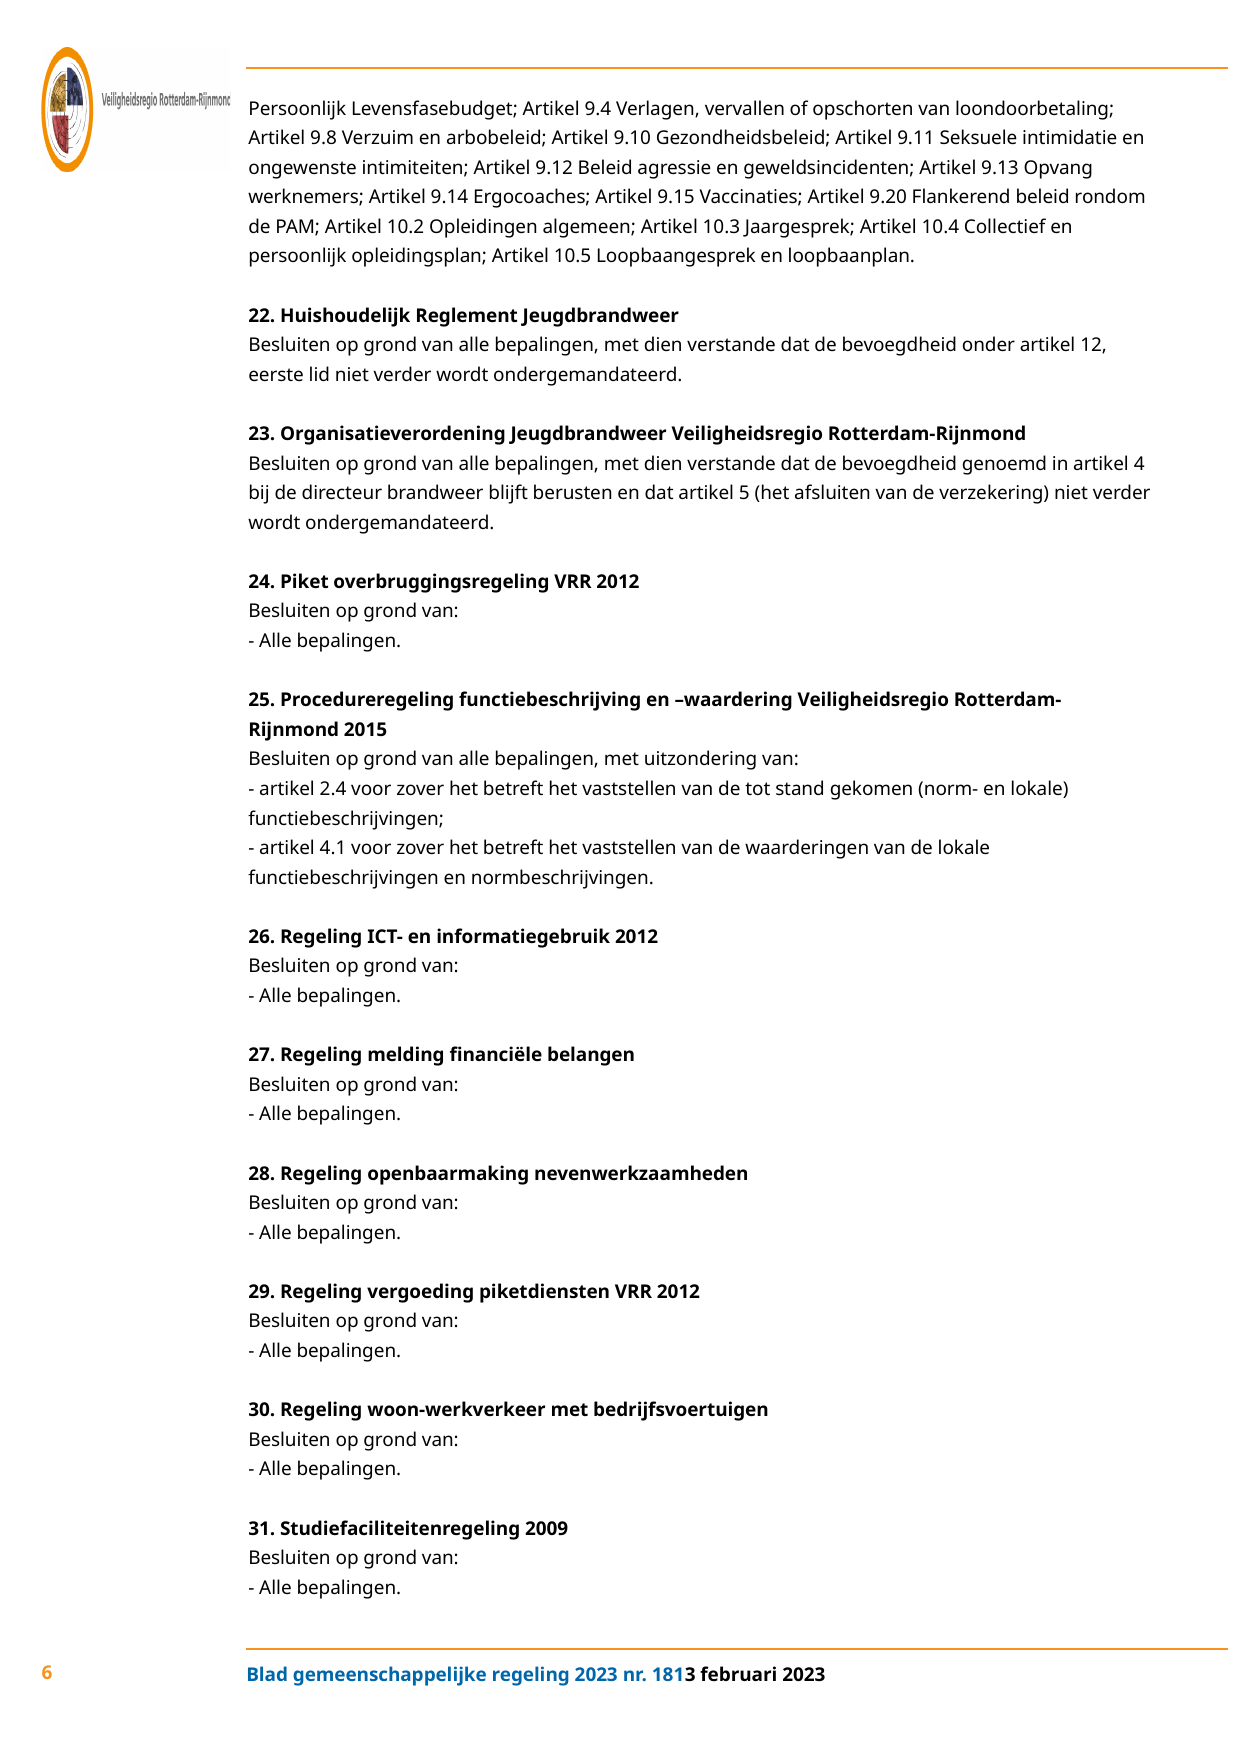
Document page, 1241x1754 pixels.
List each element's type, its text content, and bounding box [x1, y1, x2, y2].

text 23. Organisatieverordening Jeugdbrandweer Veiligheidsregio Rotterdam-Rijnmond [248, 420, 1152, 446]
text - Alle bepalingen. [248, 982, 1152, 1008]
text - Alle bepalingen. [248, 627, 1152, 653]
text - Alle bepalingen. [248, 1101, 1152, 1126]
picture [41, 47, 231, 172]
text 24. Piket overbruggingsregeling VRR 2012 [248, 568, 1152, 594]
text Besluiten op grond van: [248, 1071, 1152, 1097]
text - Alle bepalingen. [248, 1456, 1152, 1481]
text Besluiten op grond van: [248, 953, 1152, 978]
text 29. Regeling vergoeding piketdiensten VRR 2012 [248, 1278, 1152, 1304]
text 30. Regeling woon-werkverkeer met bedrijfsvoertuigen [248, 1396, 1152, 1422]
text Besluiten op grond van alle bepalingen, met dien verstande dat de bevoegdheid genoemd in artikel 4 bij de directeur brandweer blijft berusten en dat artikel 5 (het afsluiten van de verzekering) niet verder wordt ondergemandateerd. [248, 450, 1152, 535]
text Besluiten op grond van: [248, 1426, 1152, 1452]
text 28. Regeling openbaarmaking nevenwerkzaamheden [248, 1160, 1152, 1186]
text Besluiten op grond van: [248, 598, 1152, 623]
text - Alle bepalingen. [248, 1337, 1152, 1363]
text - artikel 2.4 voor zover het betreft het vaststellen van de tot stand gekomen (norm- en lokale) functiebeschrijvingen; [248, 775, 1152, 831]
text Persoonlijk Levensfasebudget; Artikel 9.4 Verlagen, vervallen of opschorten van loondoorbetaling; Artikel 9.8 Verzuim en arbobeleid; Artikel 9.10 Gezondheidsbeleid; Artikel 9.11 Seksuele intimidatie en ongewenste intimiteiten; Artikel 9.12 Beleid agressie en geweldsincidenten; Artikel 9.13 Opvang werknemers; Artikel 9.14 Ergocoaches; Artikel 9.15 Vaccinaties; Artikel 9.20 Flankerend beleid rondom de PAM; Artikel 10.2 Opleidingen algemeen; Artikel 10.3 Jaargesprek; Artikel 10.4 Collectief en persoonlijk opleidingsplan; Artikel 10.5 Loopbaangesprek en loopbaanplan. [248, 95, 1152, 268]
text 25. Procedureregeling functiebeschrijving en –waardering Veiligheidsregio Rotterdam-Rijnmond 2015 [248, 686, 1152, 742]
text Besluiten op grond van: [248, 1308, 1152, 1333]
text - Alle bepalingen. [248, 1574, 1152, 1600]
text Besluiten op grond van: [248, 1189, 1152, 1215]
text Besluiten op grond van alle bepalingen, met uitzondering van: [248, 746, 1152, 771]
text - Alle bepalingen. [248, 1219, 1152, 1245]
text 27. Regeling melding financiële belangen [248, 1041, 1152, 1067]
text Besluiten op grond van alle bepalingen, met dien verstande dat de bevoegdheid onder artikel 12, eerste lid niet verder wordt ondergemandateerd. [248, 331, 1152, 387]
text - artikel 4.1 voor zover het betreft het vaststellen van de waarderingen van de lokale functiebeschrijvingen en normbeschrijvingen. [248, 834, 1152, 890]
text Besluiten op grond van: [248, 1544, 1152, 1570]
text 31. Studiefaciliteitenregeling 2009 [248, 1515, 1152, 1541]
text 26. Regeling ICT- en informatiegebruik 2012 [248, 923, 1152, 949]
text 22. Huishoudelijk Reglement Jeugdbrandweer [248, 302, 1152, 328]
